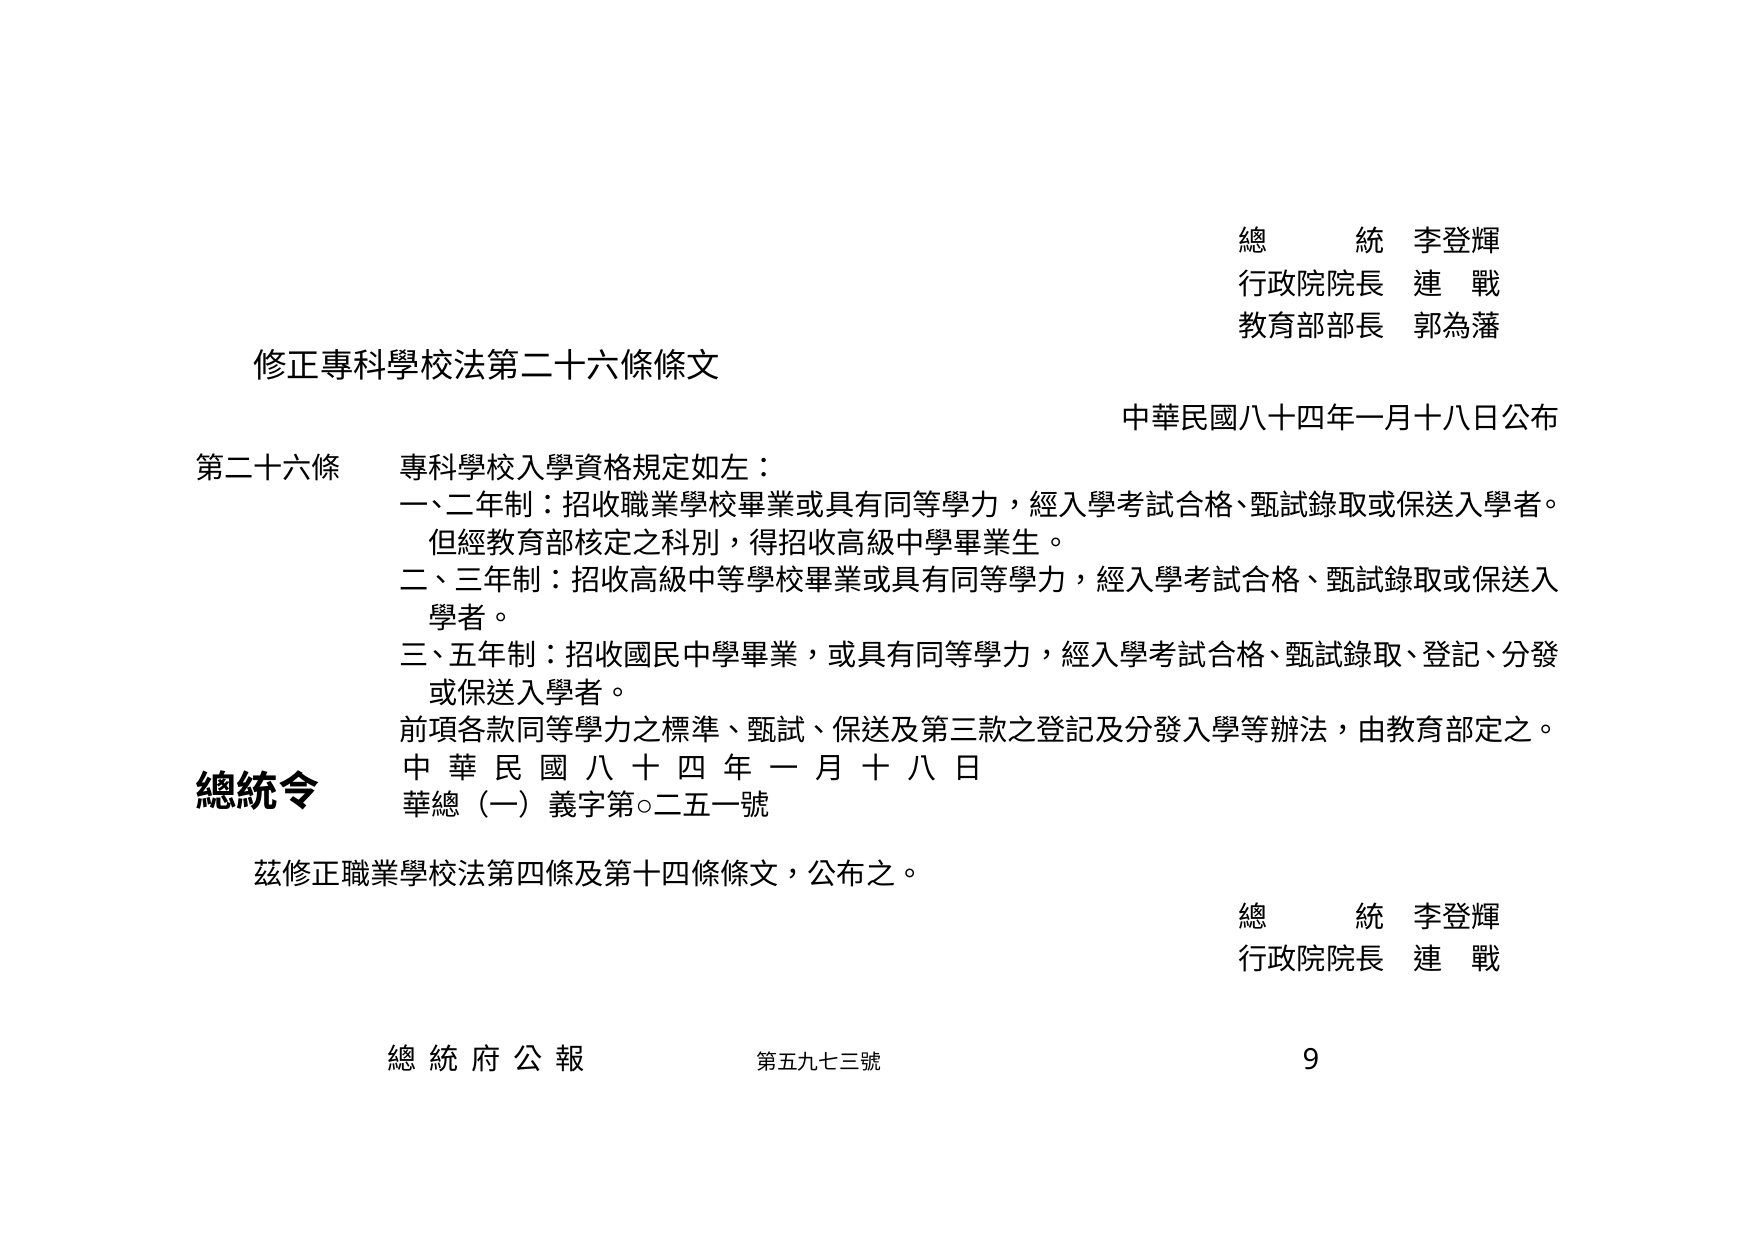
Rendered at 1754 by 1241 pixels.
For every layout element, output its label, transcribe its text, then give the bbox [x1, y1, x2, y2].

text 總 統 李登輝 [195, 897, 1501, 934]
text 第二十六條 專科學校入學資格規定如左： [195, 448, 1559, 486]
text 茲修正職業學校法第四條及第十四條條文，公布之。 [195, 854, 1559, 892]
table_header 中華民國八十四年一月十八日 華總（一）義字第○二五一號 [399, 748, 986, 854]
text 二、三年制：招收高級中等學校畢業或具有同等學力，經入學考試合格、甄試錄取或保送入學者。 [399, 561, 1559, 636]
text 行政院院長 連 戰 [195, 939, 1501, 977]
text 前項各款同等學力之標準、甄試、保送及第三款之登記及分發入學等辦法，由教育部定之。 [341, 711, 1559, 748]
text 修正專科學校法第二十六條條文 [253, 344, 1559, 386]
text 教育部部長 郭為藩 [195, 307, 1501, 344]
text 三、五年制：招收國民中學畢業，或具有同等學力，經入學考試合格、甄試錄取、登記、分發或保送入學者。 [399, 636, 1559, 711]
text 行政院院長 連 戰 [195, 264, 1501, 302]
table_header 總統令 [192, 748, 399, 854]
text 總 統 李登輝 [195, 222, 1501, 259]
text 一、二年制：招收職業學校畢業或具有同等學力，經入學考試合格、甄試錄取或保送入學者。但經教育部核定之科別，得招收高級中學畢業生。 [399, 486, 1559, 561]
text 中華民國八十四年一月十八日公布 [195, 398, 1559, 436]
